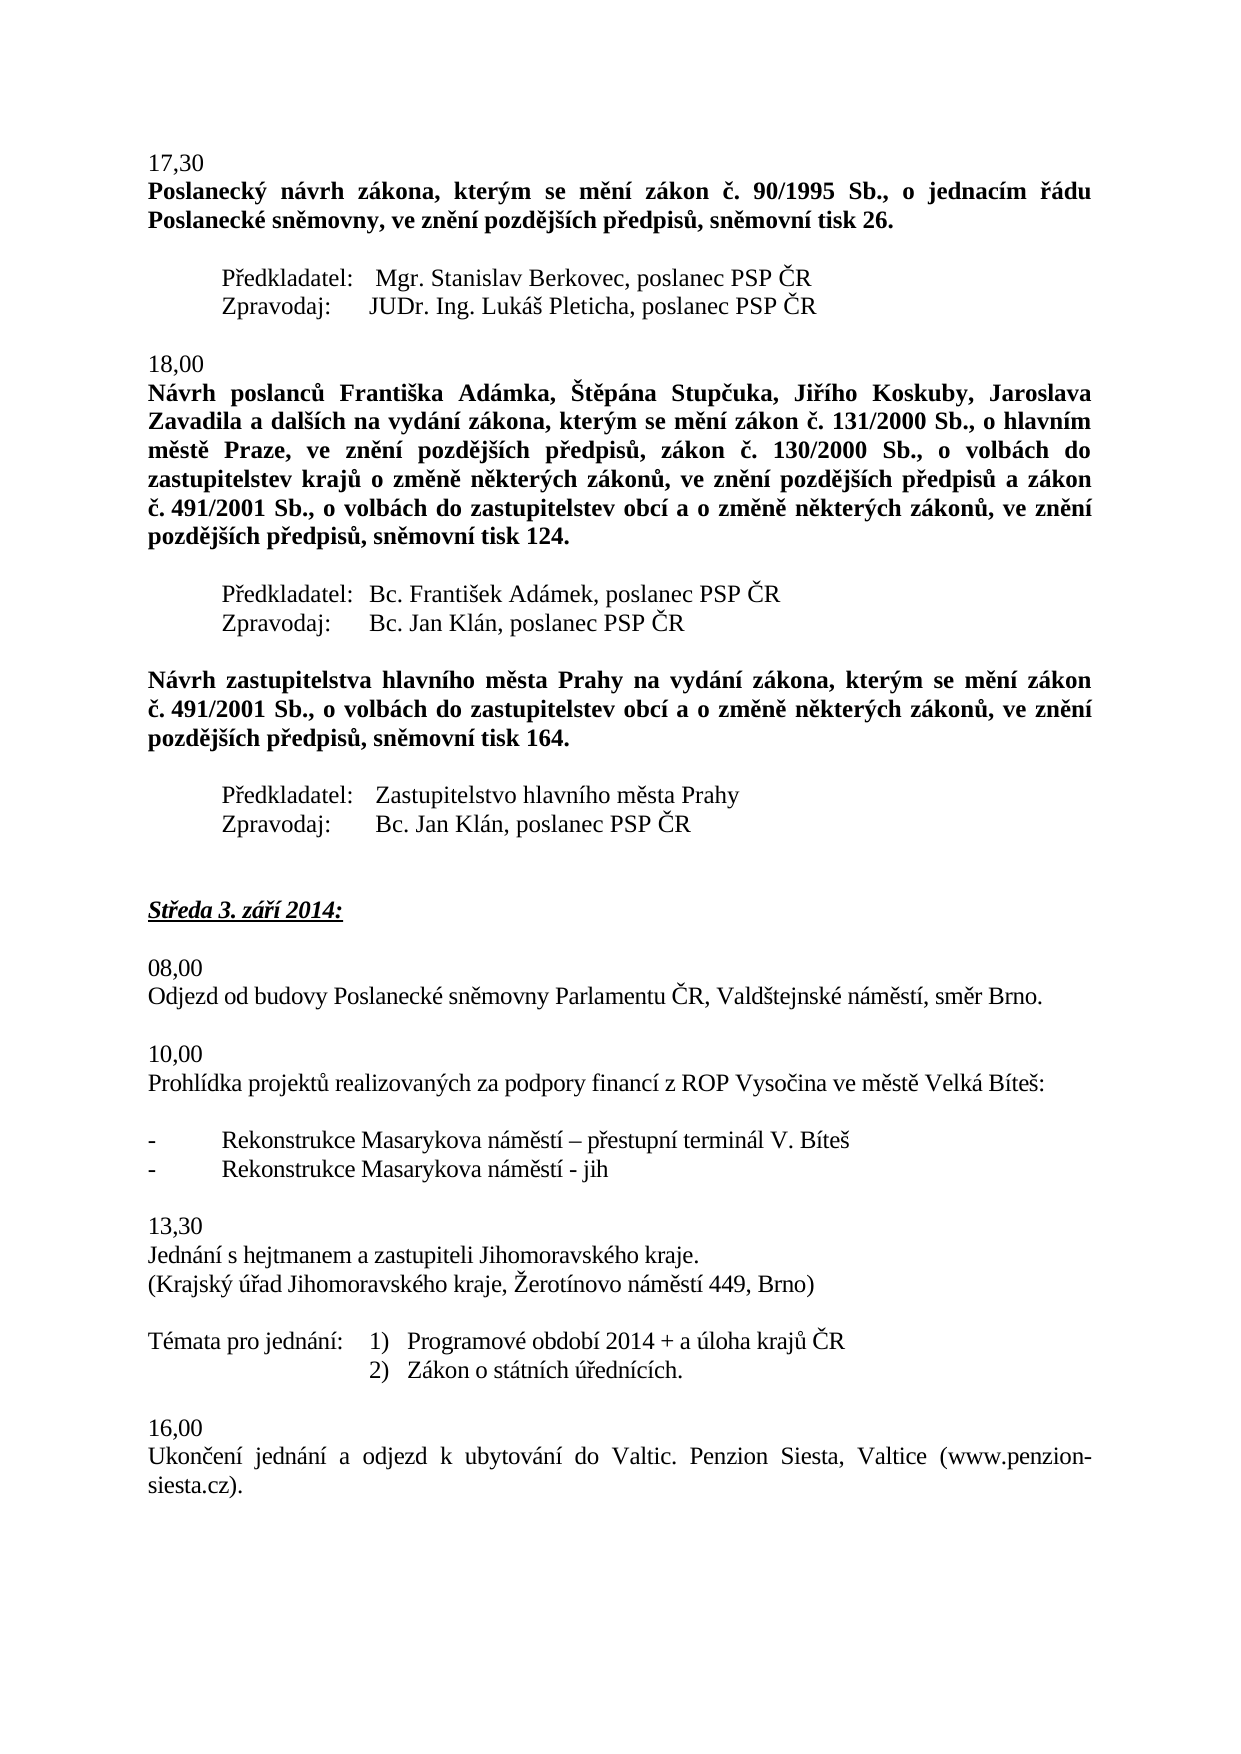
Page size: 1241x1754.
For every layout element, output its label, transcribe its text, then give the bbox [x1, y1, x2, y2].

text 08,00 [148, 953, 1093, 981]
text 10,00 [148, 1039, 1093, 1068]
text 2) Zákon o státních úřednících. [148, 1355, 1093, 1384]
text - Rekonstrukce Masarykova náměstí – přestupní terminál V. Bíteš [148, 1125, 1093, 1154]
text Ukončení jednání a odjezd k ubytování do Valtic. Penzion Siesta, Valtice (www.penzion-siesta.cz). [148, 1441, 1093, 1499]
text Poslanecký návrh zákona, kterým se mění zákon č. 90/1995 Sb., o jednacím řádu Poslanecké sněmovny, ve znění pozdějších předpisů, sněmovní tisk 26. [148, 176, 1093, 234]
text 13,30 [148, 1211, 1093, 1240]
text Odjezd od budovy Poslanecké sněmovny Parlamentu ČR, Valdštejnské náměstí, směr Brno. [148, 981, 1093, 1010]
text Předkladatel: Zastupitelstvo hlavního města Prahy [148, 780, 1093, 809]
text Předkladatel: Bc. František Adámek, poslanec PSP ČR [148, 579, 1093, 608]
text Jednání s hejtmanem a zastupiteli Jihomoravského kraje. [148, 1240, 1093, 1269]
text Předkladatel: Mgr. Stanislav Berkovec, poslanec PSP ČR [148, 263, 1093, 291]
text Návrh poslanců Františka Adámka, Štěpána Stupčuka, Jiřího Koskuby, Jaroslava Zavadila a dalších na vydání zákona, kterým se mění zákon č. 131/2000 Sb., o hlavním městě Praze, ve znění pozdějších předpisů, zákon č. 130/2000 Sb., o volbách do zastupitelstev krajů o změně některých zákonů, ve znění pozdějších předpisů a zákon č. 491/2001 Sb., o volbách do zastupitelstev obcí a o změně některých zákonů, ve znění pozdějších předpisů, sněmovní tisk 124. [148, 378, 1093, 550]
text 17,30 [148, 148, 1093, 176]
text (Krajský úřad Jihomoravského kraje, Žerotínovo náměstí 449, Brno) [148, 1269, 1093, 1298]
text Zpravodaj: JUDr. Ing. Lukáš Pleticha, poslanec PSP ČR [148, 291, 1093, 320]
text Prohlídka projektů realizovaných za podpory financí z ROP Vysočina ve městě Velká Bíteš: [148, 1068, 1093, 1096]
text Zpravodaj: Bc. Jan Klán, poslanec PSP ČR [148, 809, 1093, 838]
text 18,00 [148, 349, 1093, 378]
text Zpravodaj: Bc. Jan Klán, poslanec PSP ČR [148, 608, 1093, 636]
text Návrh zastupitelstva hlavního města Prahy na vydání zákona, kterým se mění zákon č. 491/2001 Sb., o volbách do zastupitelstev obcí a o změně některých zákonů, ve znění pozdějších předpisů, sněmovní tisk 164. [148, 665, 1093, 751]
text Témata pro jednání: 1) Programové období 2014 + a úloha krajů ČR [148, 1326, 1093, 1355]
text - Rekonstrukce Masarykova náměstí - jih [148, 1154, 1093, 1183]
text Středa 3. září 2014: [148, 895, 1093, 924]
text 16,00 [148, 1413, 1093, 1441]
